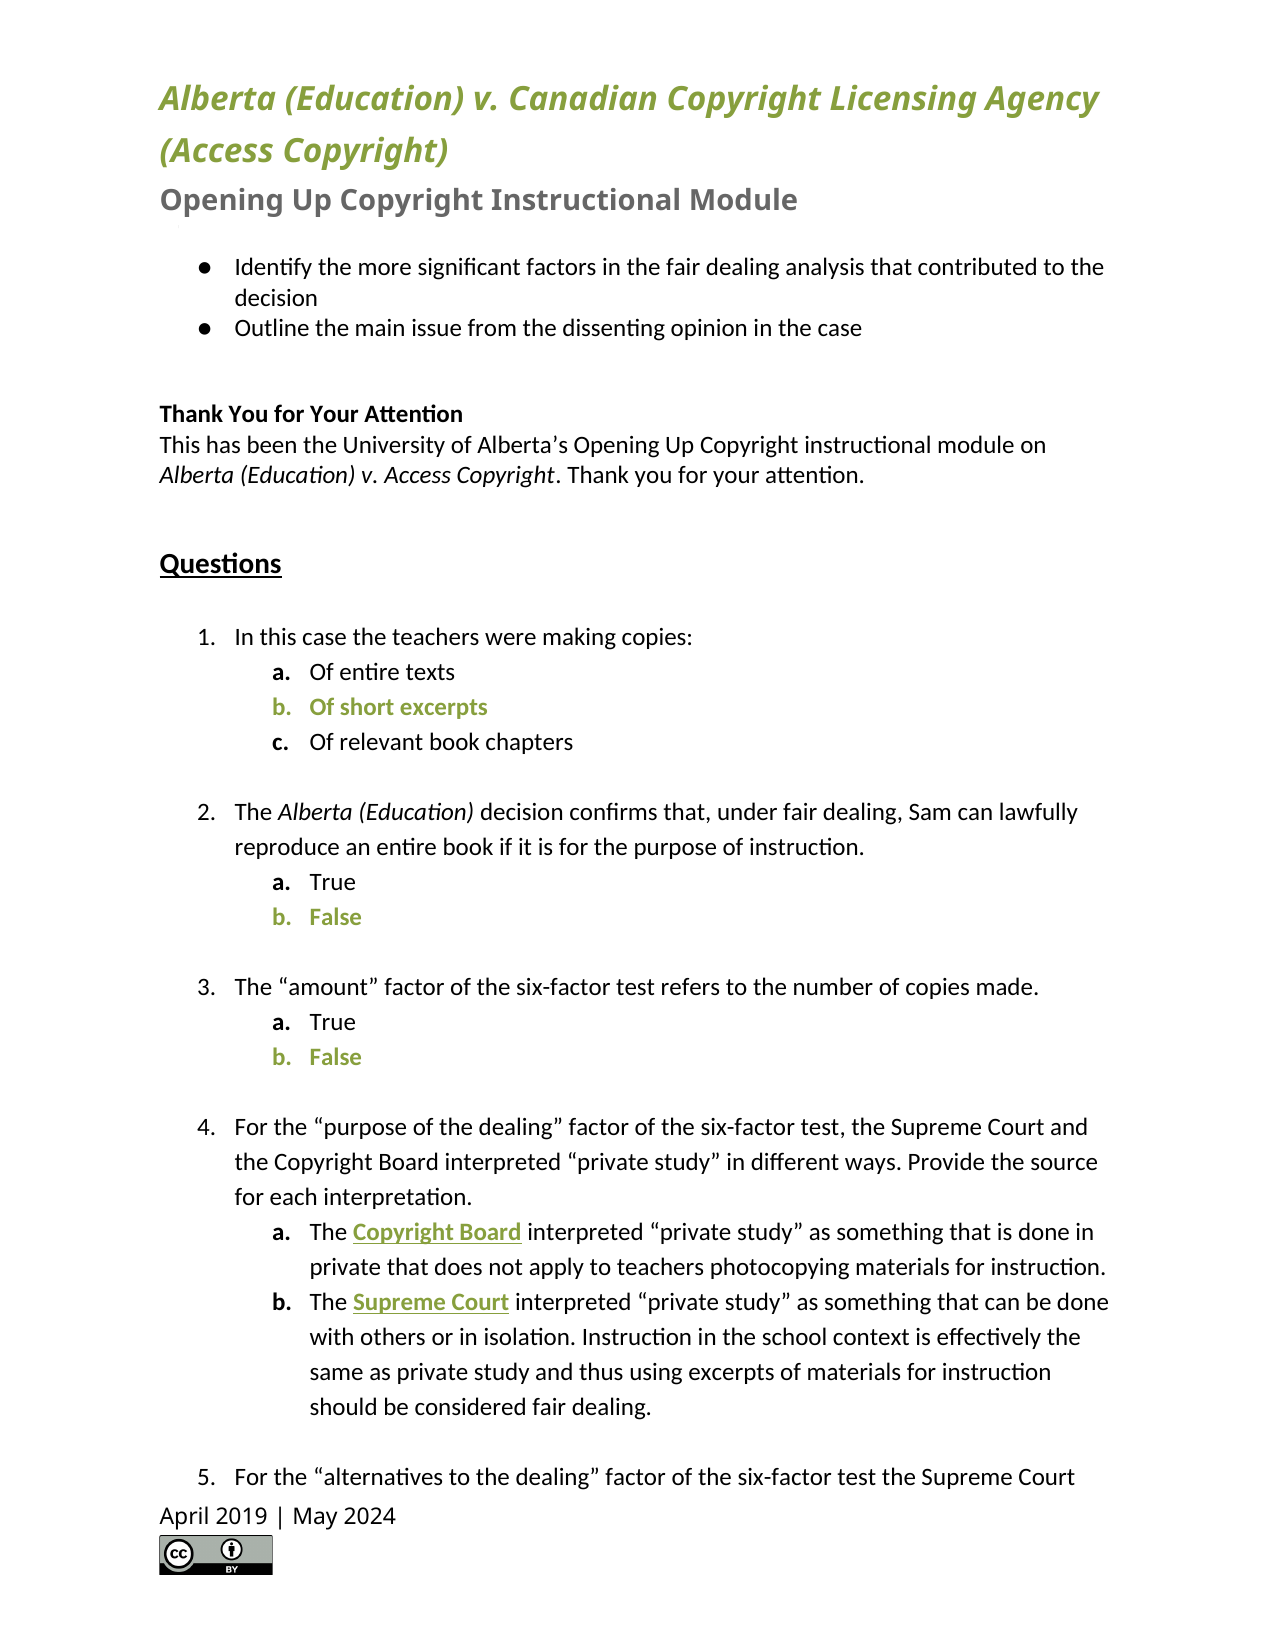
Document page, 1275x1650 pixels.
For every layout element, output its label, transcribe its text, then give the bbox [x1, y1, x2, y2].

list The “amount” factor of the six-factor test refers to the number of copies made. [197, 971, 1125, 1002]
list For the “alternatives to the dealing” factor of the six-factor test the Supreme Court [197, 1461, 1125, 1492]
list Outline the main issue from the dissenting opinion in the case [197, 312, 1125, 343]
list The Alberta (Education) decision confirms that, under fair dealing, Sam can lawfully reproduce an entire book if it is for the purpose of instruction. [197, 796, 1125, 862]
list For the “purpose of the dealing” factor of the six-factor test, the Supreme Court and the Copyright Board interpreted “private study” in different ways. Provide the source for each interpretation. [197, 1111, 1125, 1212]
list Identify the more significant factors in the fair dealing analysis that contributed to the decision [197, 251, 1125, 312]
list The Supreme Court interpreted “private study” as something that can be done with others or in isolation. Instruction in the school context is effectively the same as private study and thus using excerpts of materials for instruction should be considered fair dealing. [272, 1286, 1125, 1422]
list Of entire texts [272, 656, 1125, 687]
list The Copyright Board interpreted “private study” as something that is done in private that does not apply to teachers photocopying materials for instruction. [272, 1216, 1125, 1282]
text Thank You for Your Attention [159, 398, 1125, 429]
list False [272, 1041, 1125, 1072]
list False [272, 901, 1125, 932]
picture [159, 1535, 273, 1575]
list Of relevant book chapters [272, 726, 1125, 757]
list True [272, 866, 1125, 897]
list Of short excerpts [272, 691, 1125, 722]
list True [272, 1006, 1125, 1037]
text This has been the University of Alberta’s Opening Up Copyright instructional module on Alberta (Education) v. Access Copyright. Thank you for your attention. [159, 429, 1125, 490]
list In this case the teachers were making copies: [197, 621, 1125, 652]
text Questions [159, 546, 1125, 581]
